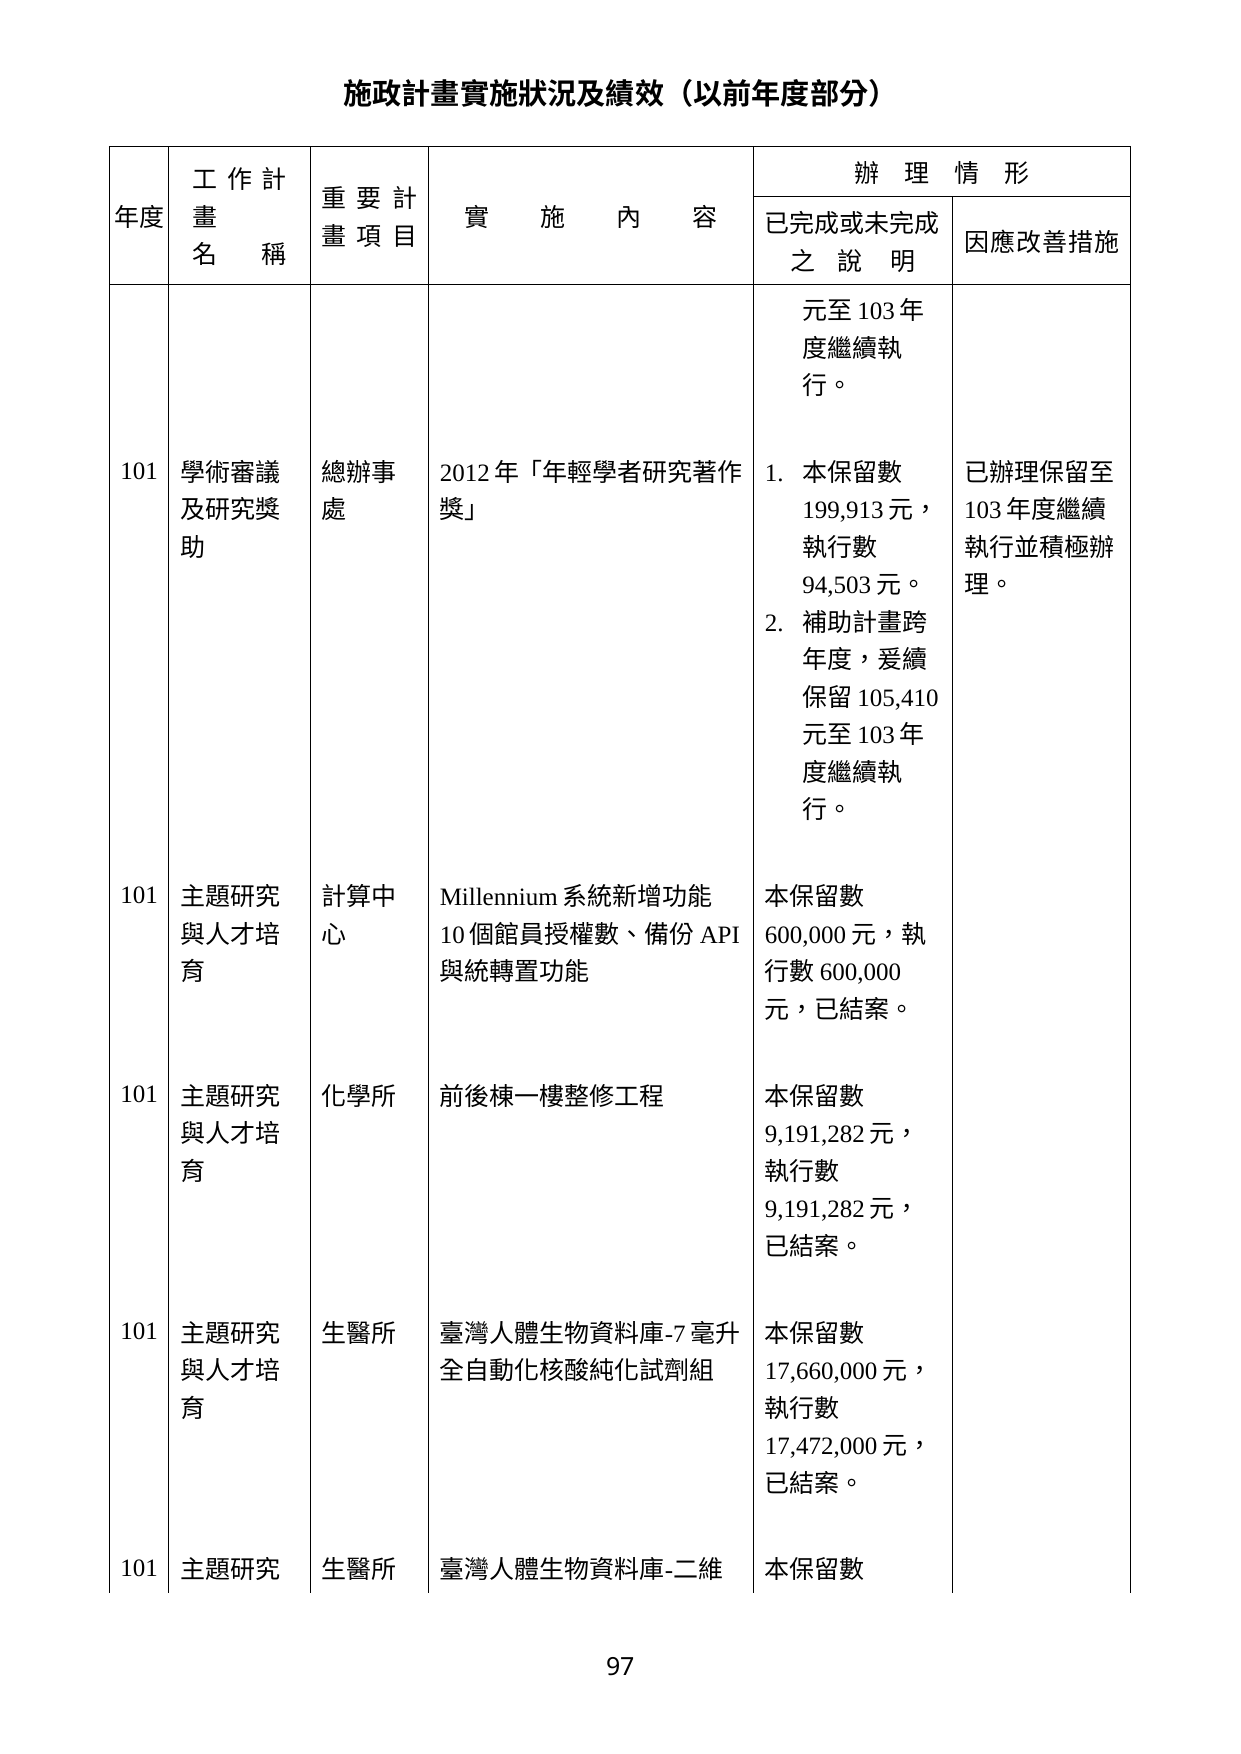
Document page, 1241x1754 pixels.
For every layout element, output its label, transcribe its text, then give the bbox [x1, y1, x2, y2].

table_cell [953, 1544, 1130, 1593]
table_cell 本保留數 [754, 1544, 952, 1593]
table_cell 生醫所 [311, 1544, 428, 1593]
table_cell 已辦理保留至103年度繼續執行並積極辦理。 [953, 446, 1130, 870]
table_cell [953, 285, 1130, 446]
table_cell [311, 285, 428, 446]
table_cell [169, 285, 310, 446]
table_cell 101 [110, 446, 168, 870]
table_cell 主題研究與人才培育 [169, 870, 310, 1070]
table_cell 總辦事處 [311, 446, 428, 870]
table_cell 已完成或未完成 之 說 明 [754, 197, 952, 284]
table_cell 化學所 [311, 1070, 428, 1307]
table_cell 101 [110, 1070, 168, 1307]
table_cell 101 [110, 870, 168, 1070]
table_cell [953, 1307, 1130, 1543]
table_cell 生醫所 [311, 1307, 428, 1543]
table_cell 本保留數9,191,282元，執行數9,191,282元，已結案。 [754, 1070, 952, 1307]
table_cell 本保留數17,660,000元，執行數17,472,000元，已結案。 [754, 1307, 952, 1543]
table_cell 主題研究 [169, 1544, 310, 1593]
table_cell 臺灣人體生物資料庫-二維 [429, 1544, 753, 1593]
table_cell 本保留數199,913元，執行數94,503元。 補助計畫跨年度，爰續保留105,410元至103年度繼續執行。 [754, 446, 952, 870]
table_cell 計算中心 [311, 870, 428, 1070]
table_cell 101 [110, 1307, 168, 1543]
table_header 辦理情形 [754, 147, 1130, 196]
table_header 年度 [110, 147, 168, 284]
table_cell 101 [110, 1544, 168, 1593]
table_cell [110, 285, 168, 446]
table_cell 2012年「年輕學者研究著作獎」 [429, 446, 753, 870]
table_cell 主題研究與人才培育 [169, 1070, 310, 1307]
table_cell 本保留數600,000元，執行數600,000元，已結案。 [754, 870, 952, 1070]
table_header 重要計畫項目 [311, 147, 428, 284]
table_cell 臺灣人體生物資料庫-7毫升全自動化核酸純化試劑組 [429, 1307, 753, 1543]
table_cell [953, 870, 1130, 1070]
table_cell 因應改善措施 [953, 197, 1130, 284]
table_header 實施內容 [429, 147, 753, 284]
table_cell 前後棟一樓整修工程 [429, 1070, 753, 1307]
table_cell 主題研究與人才培育 [169, 1307, 310, 1543]
table_cell 學術審議及研究獎助 [169, 446, 310, 870]
table_cell Millennium系統新增功能10個館員授權數、備份API與統轉置功能 [429, 870, 753, 1070]
table_cell [953, 1070, 1130, 1307]
table_header 工作計畫 名稱 [169, 147, 310, 284]
table_cell 元至103年度繼續執行。 [754, 285, 952, 446]
table_cell [429, 285, 753, 446]
